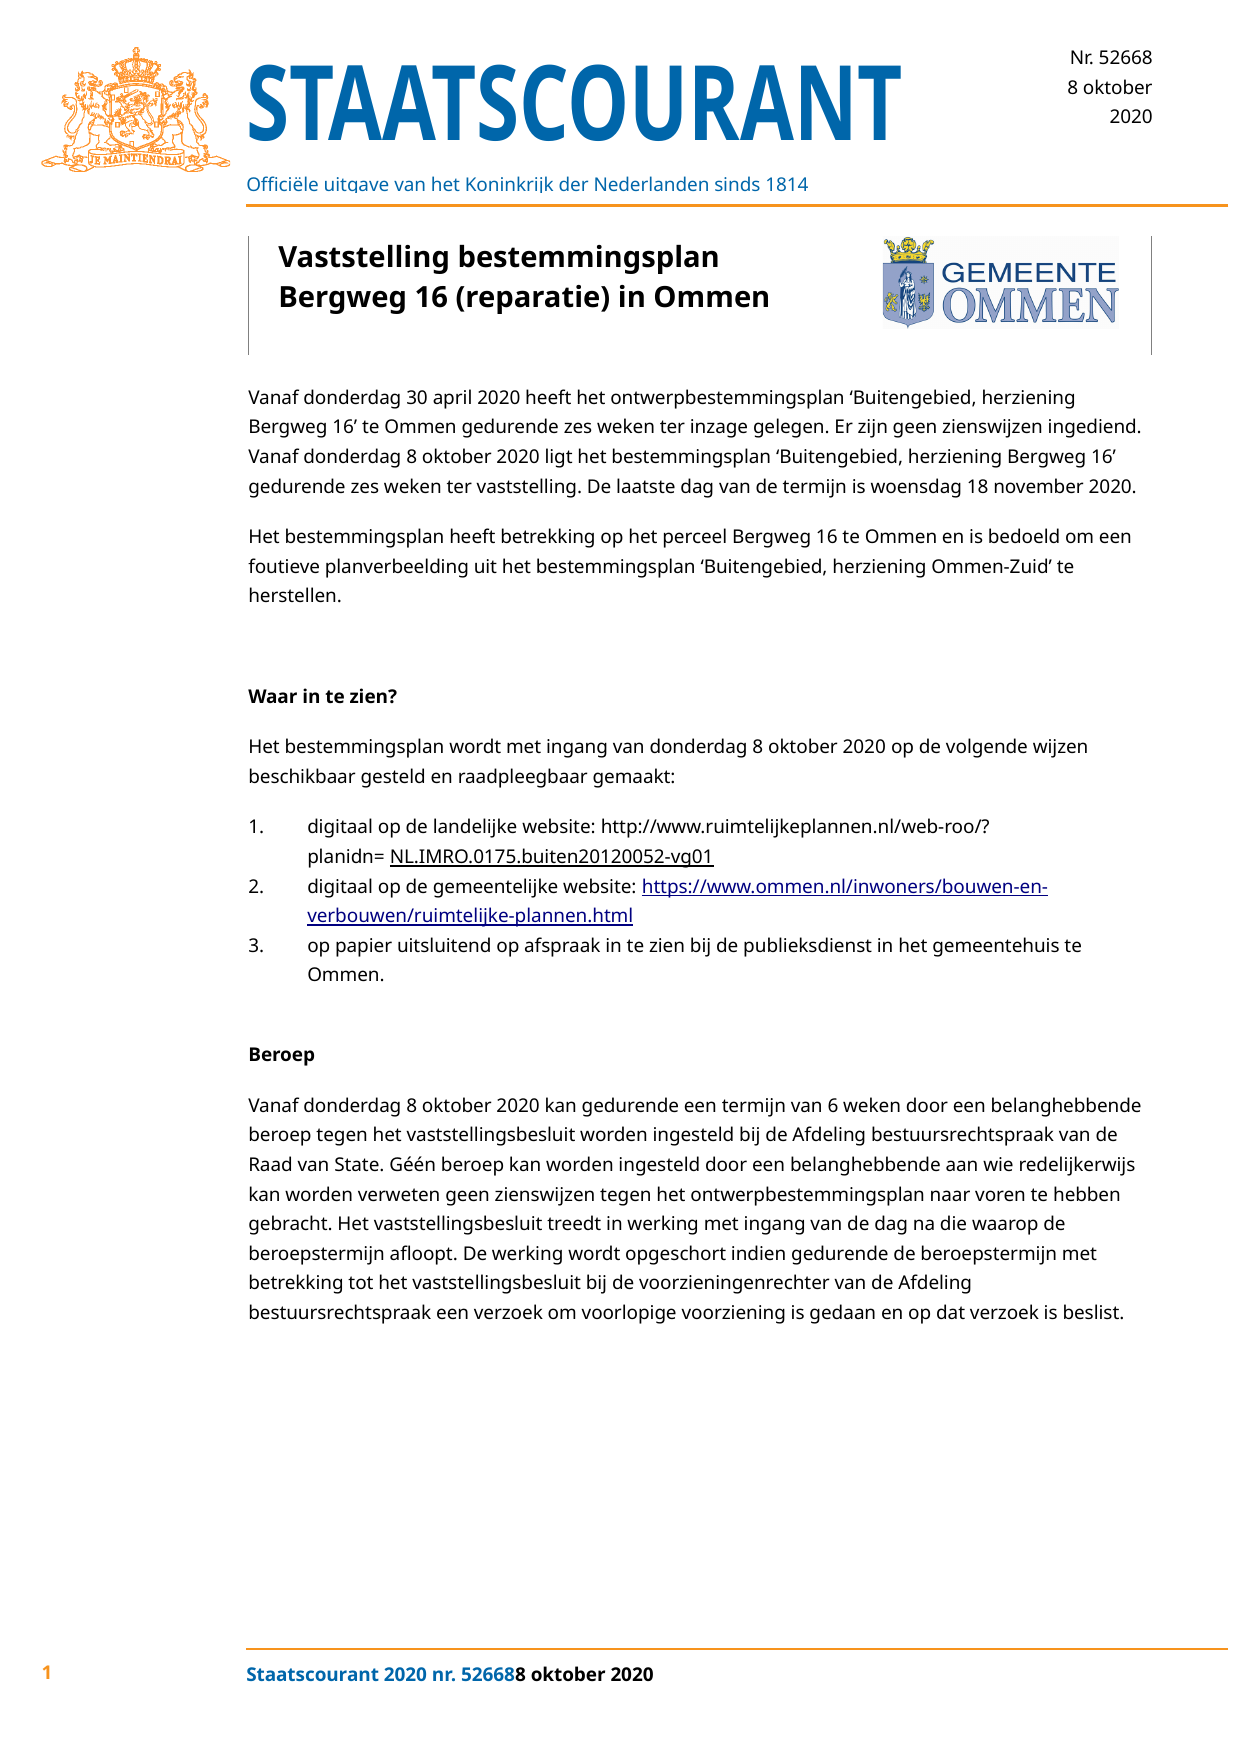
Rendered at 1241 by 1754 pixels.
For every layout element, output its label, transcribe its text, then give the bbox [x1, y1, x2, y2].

picture [41, 47, 231, 172]
table_header Vaststelling bestemmingsplan Bergweg 16 (reparatie) in Ommen [249, 236, 850, 355]
text Het bestemmingsplan heeft betrekking op het perceel Bergweg 16 te Ommen en is bedoeld om een foutieve planverbeelding uit het bestemmingsplan ‘Buitengebied, herziening Ommen-Zuid’ te herstellen. [248, 523, 1152, 608]
text Het bestemmingsplan wordt met ingang van donderdag 8 oktober 2020 op de volgende wijzen beschikbaar gesteld en raadpleegbaar gemaakt: [248, 734, 1152, 789]
text Vanaf donderdag 8 oktober 2020 kan gedurende een termijn van 6 weken door een belanghebbende beroep tegen het vaststellingsbesluit worden ingesteld bij de Afdeling bestuursrechtspraak van de Raad van State. Géén beroep kan worden ingesteld door een belanghebbende aan wie redelijkerwijs kan worden verweten geen zienswijzen tegen het ontwerpbestemmingsplan naar voren te hebben gebracht. Het vaststellingsbesluit treedt in werking met ingang van de dag na die waarop de beroepstermijn afloopt. De werking wordt opgeschort indien gedurende de beroepstermijn met betrekking tot het vaststellingsbesluit bij de voorzieningenrechter van de Afdeling bestuursrechtspraak een verzoek om voorlopige voorziening is gedaan en op dat verzoek is beslist. [248, 1092, 1152, 1325]
list digitaal op de gemeentelijke website: https://www.ommen.nl/inwoners/bouwen-en-verbouwen/ruimtelijke-plannen.html [248, 873, 1152, 928]
text Beroep [248, 1042, 1152, 1067]
picture [882, 236, 1119, 329]
table_header [850, 236, 1151, 355]
text Waar in te zien? [248, 683, 1152, 709]
text Vanaf donderdag 30 april 2020 heeft het ontwerpbestemmingsplan ‘Buitengebied, herziening Bergweg 16’ te Ommen gedurende zes weken ter inzage gelegen. Er zijn geen zienswijzen ingediend. Vanaf donderdag 8 oktober 2020 ligt het bestemmingsplan ‘Buitengebied, herziening Bergweg 16’ gedurende zes weken ter vaststelling. De laatste dag van de termijn is woensdag 18 november 2020. [248, 384, 1152, 499]
list op papier uitsluitend op afspraak in te zien bij de publieksdienst in het gemeentehuis te Ommen. [248, 932, 1152, 987]
list digitaal op de landelijke website: http://www.ruimtelijkeplannen.nl/web-roo/?planidn= NL.IMRO.0175.buiten20120052-vg01 [248, 814, 1152, 869]
